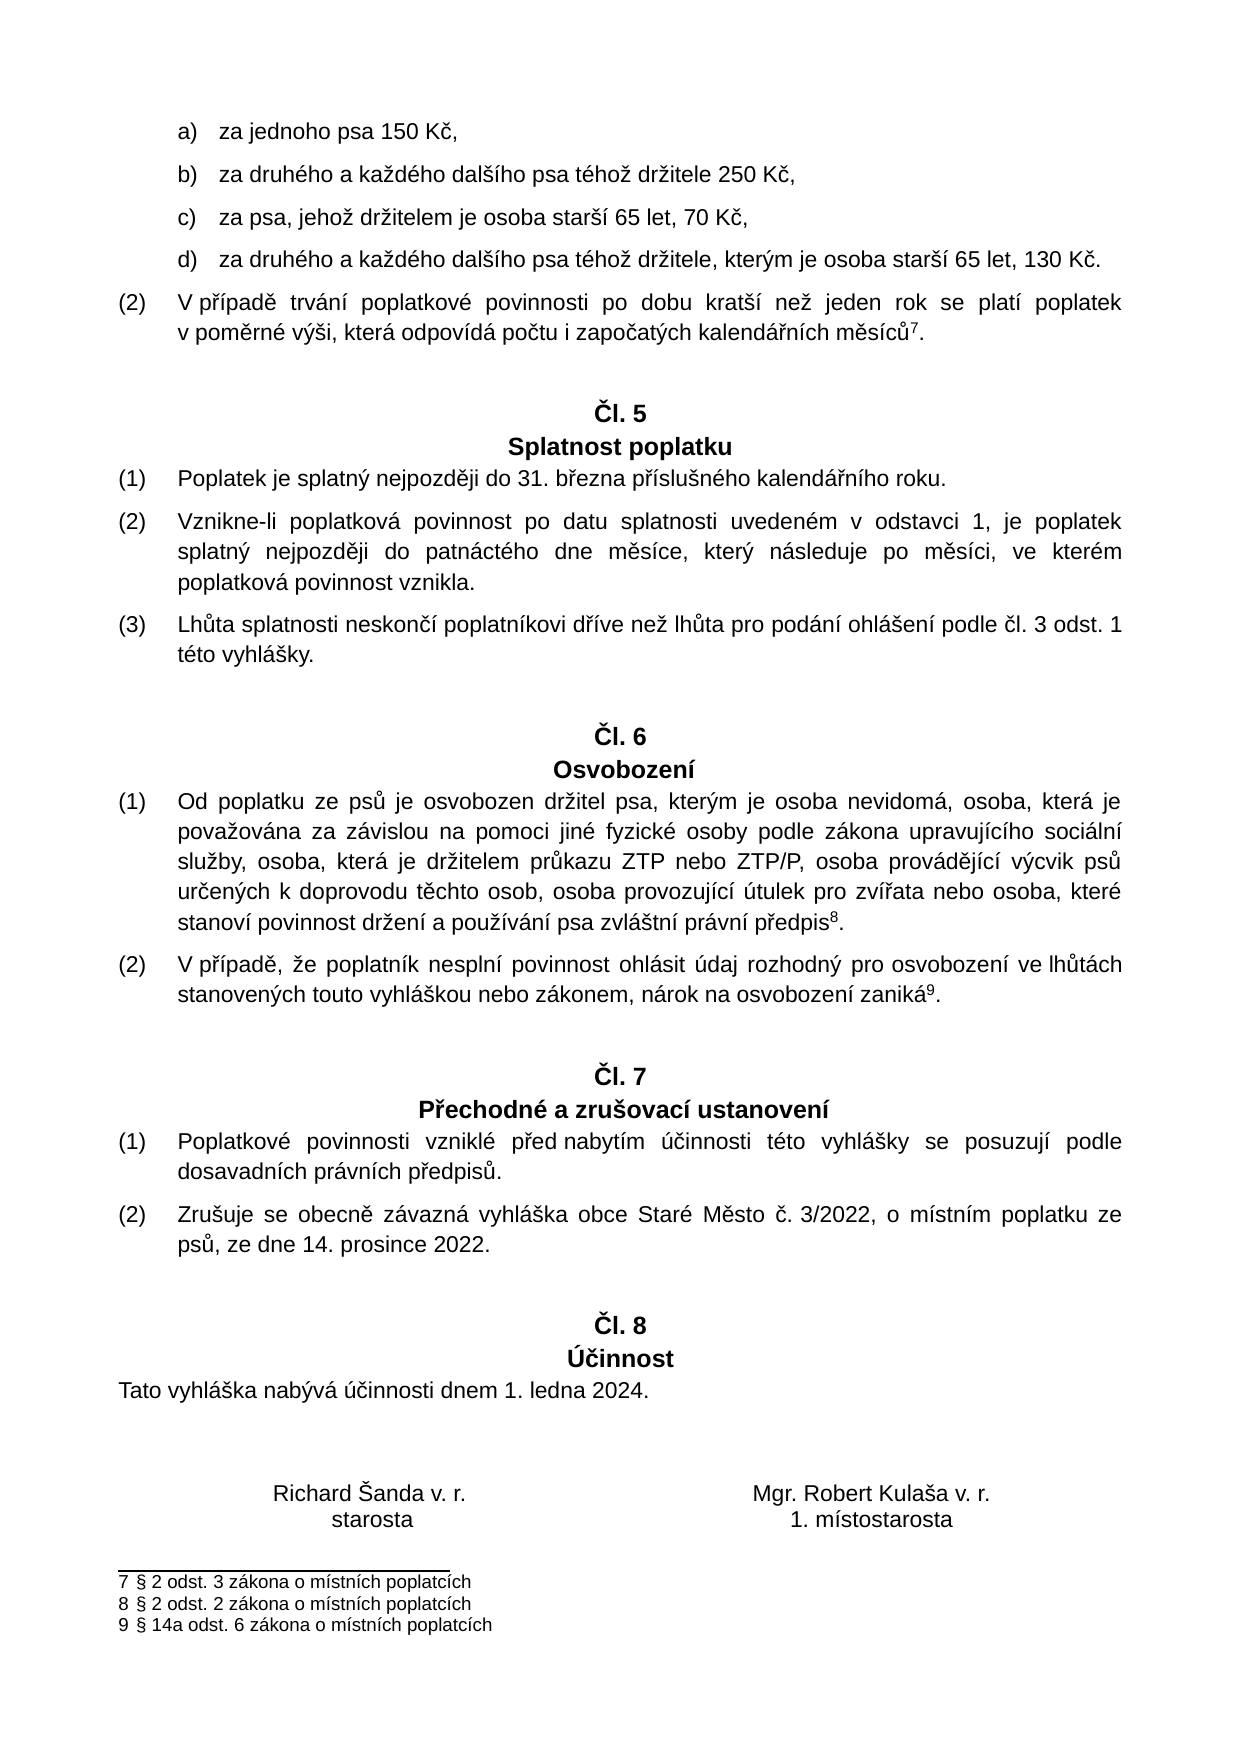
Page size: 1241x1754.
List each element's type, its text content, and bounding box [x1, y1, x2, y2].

list Od poplatku ze psů je osvobozen držitel psa, kterým je osoba nevidomá, osoba, která je považována za závislou na pomoci jiné fyzické osoby podle zákona upravujícího sociální služby, osoba, která je držitelem průkazu ZTP nebo ZTP/P, osoba provádějící výcvik psů určených k doprovodu těchto osob, osoba provozující útulek pro zvířata nebo osoba, které stanoví povinnost držení a používání psa zvláštní právní předpis. [118, 788, 1122, 935]
list Vznikne-li poplatková povinnost po datu splatnosti uvedeném v odstavci 1, je poplatek splatný nejpozději do patnáctého dne měsíce, který následuje po měsíci, ve kterém poplatková povinnost vznikla. [118, 508, 1122, 595]
list § 2 odst. 2 zákona o místních poplatcích [118, 1592, 1122, 1614]
subtitle Čl. 8 Účinnost [118, 1311, 1122, 1373]
table_header Richard Šanda v. r. starosta [118, 1420, 620, 1538]
list V případě, že poplatník nesplní povinnost ohlásit údaj rozhodný pro osvobození ve lhůtách stanovených touto vyhláškou nebo zákonem, nárok na osvobození zaniká. [118, 951, 1122, 1008]
text Tato vyhláška nabývá účinnosti dnem 1. ledna 2024. [118, 1377, 1122, 1403]
list § 14a odst. 6 zákona o místních poplatcích [118, 1614, 1122, 1635]
list Poplatek je splatný nejpozději do 31. března příslušného kalendářního roku. [118, 465, 1122, 492]
list za jednoho psa 150 Kč, [177, 118, 1122, 144]
list Lhůta splatnosti neskončí poplatníkovi dříve než lhůta pro podání ohlášení podle čl. 3 odst. 1 této vyhlášky. [118, 611, 1122, 668]
list V případě trvání poplatkové povinnosti po dobu kratší než jeden rok se platí poplatek v poměrné výši, která odpovídá počtu i započatých kalendářních měsíců. [118, 289, 1122, 346]
list Zrušuje se obecně závazná vyhláška obce Staré Město č. 3/2022, o místním poplatku ze psů, ze dne 14. prosince 2022. [118, 1201, 1122, 1257]
list za druhého a každého dalšího psa téhož držitele 250 Kč, [177, 161, 1122, 187]
subtitle Čl. 5 Splatnost poplatku [118, 399, 1122, 461]
list § 2 odst. 3 zákona o místních poplatcích [118, 1571, 1122, 1592]
subtitle Čl. 6 Osvobození [118, 722, 1122, 783]
subtitle Čl. 7 Přechodné a zrušovací ustanovení [118, 1062, 1122, 1123]
table_header Mgr. Robert Kulaša v. r. 1. místostarosta [620, 1420, 1122, 1538]
list za druhého a každého dalšího psa téhož držitele, kterým je osoba starší 65 let, 130 Kč. [177, 246, 1122, 273]
list Poplatkové povinnosti vzniklé před nabytím účinnosti této vyhlášky se posuzují podle dosavadních právních předpisů. [118, 1128, 1122, 1184]
list za psa, jehož držitelem je osoba starší 65 let, 70 Kč, [177, 203, 1122, 230]
